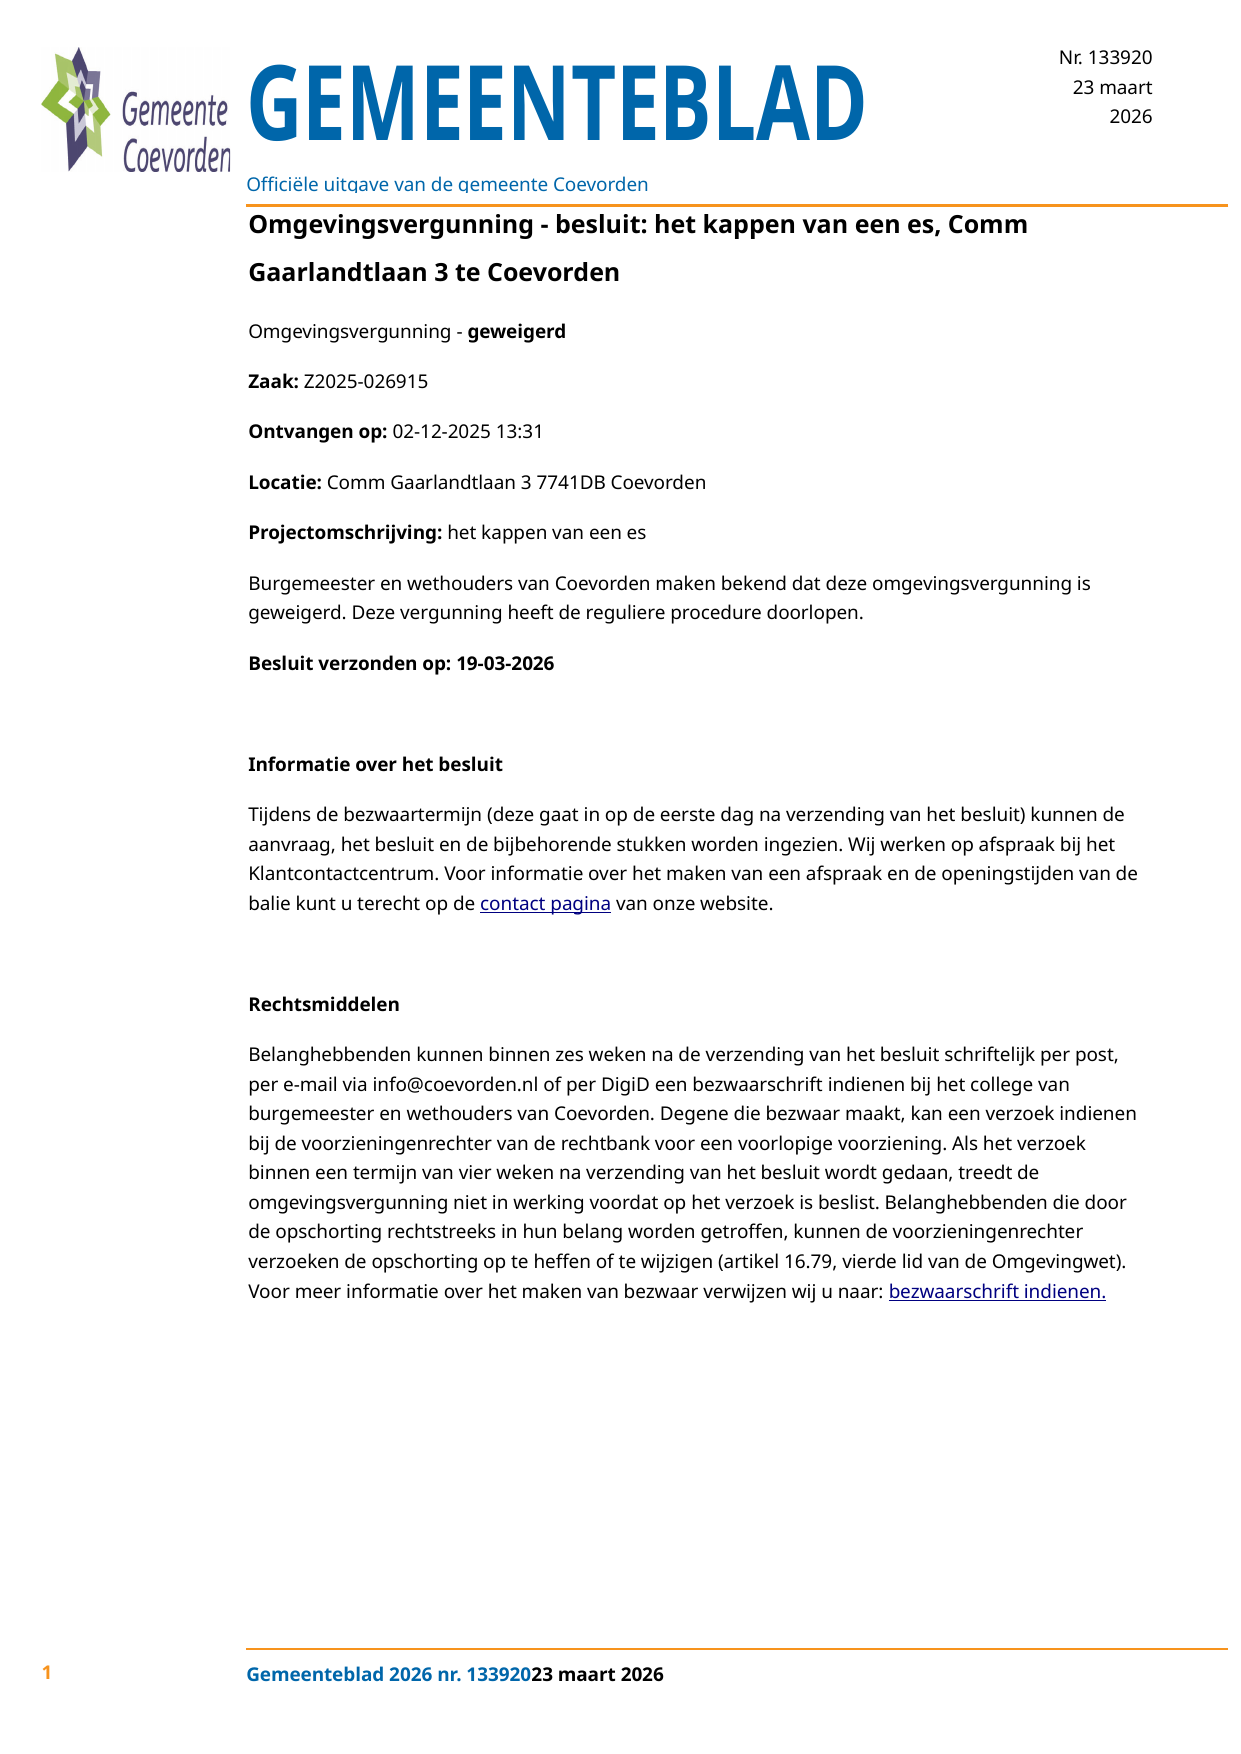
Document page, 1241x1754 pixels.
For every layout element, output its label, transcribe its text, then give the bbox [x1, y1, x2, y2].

text Rechtsmiddelen [248, 991, 1152, 1017]
text Belanghebbenden kunnen binnen zes weken na de verzending van het besluit schriftelijk per post, per e-mail via info@coevorden.nl of per DigiD een bezwaarschrift indienen bij het college van burgemeester en wethouders van Coevorden. Degene die bezwaar maakt, kan een verzoek indienen bij de voorzieningenrechter van de rechtbank voor een voorlopige voorziening. Als het verzoek binnen een termijn van vier weken na verzending van het besluit wordt gedaan, treedt de omgevingsvergunning niet in werking voordat op het verzoek is beslist. Belanghebbenden die door de opschorting rechtstreeks in hun belang worden getroffen, kunnen de voorzieningenrechter verzoeken de opschorting op te heffen of te wijzigen (artikel 16.79, vierde lid van de Omgevingwet). Voor meer informatie over het maken van bezwaar verwijzen wij u naar: bezwaarschrift indienen. [248, 1041, 1152, 1304]
text Locatie: Comm Gaarlandtlaan 3 7741DB Coevorden [248, 469, 1152, 495]
text Ontvangen op: 02-12-2025 13:31 [248, 419, 1152, 444]
text Besluit verzonden op: 19-03-2026 [248, 650, 1152, 676]
text Projectomschrijving: het kappen van een es [248, 519, 1152, 545]
text Zaak: Z2025-026915 [248, 368, 1152, 394]
text Tijdens de bezwaartermijn (deze gaat in op de eerste dag na verzending van het besluit) kunnen de aanvraag, het besluit en de bijbehorende stukken worden ingezien. Wij werken op afspraak bij het Klantcontactcentrum. Voor informatie over het maken van een afspraak en de openingstijden van de balie kunt u terecht op de contact pagina van onze website. [248, 801, 1152, 916]
text Burgemeester en wethouders van Coevorden maken bekend dat deze omgevingsvergunning is geweigerd. Deze vergunning heeft de reguliere procedure doorlopen. [248, 570, 1152, 625]
text Informatie over het besluit [248, 751, 1152, 777]
picture [41, 47, 231, 172]
text Omgevingsvergunning - besluit: het kappen van een es, Comm Gaarlandtlaan 3 te Coevorden [248, 207, 1152, 288]
text Omgevingsvergunning - geweigerd [248, 318, 1152, 344]
